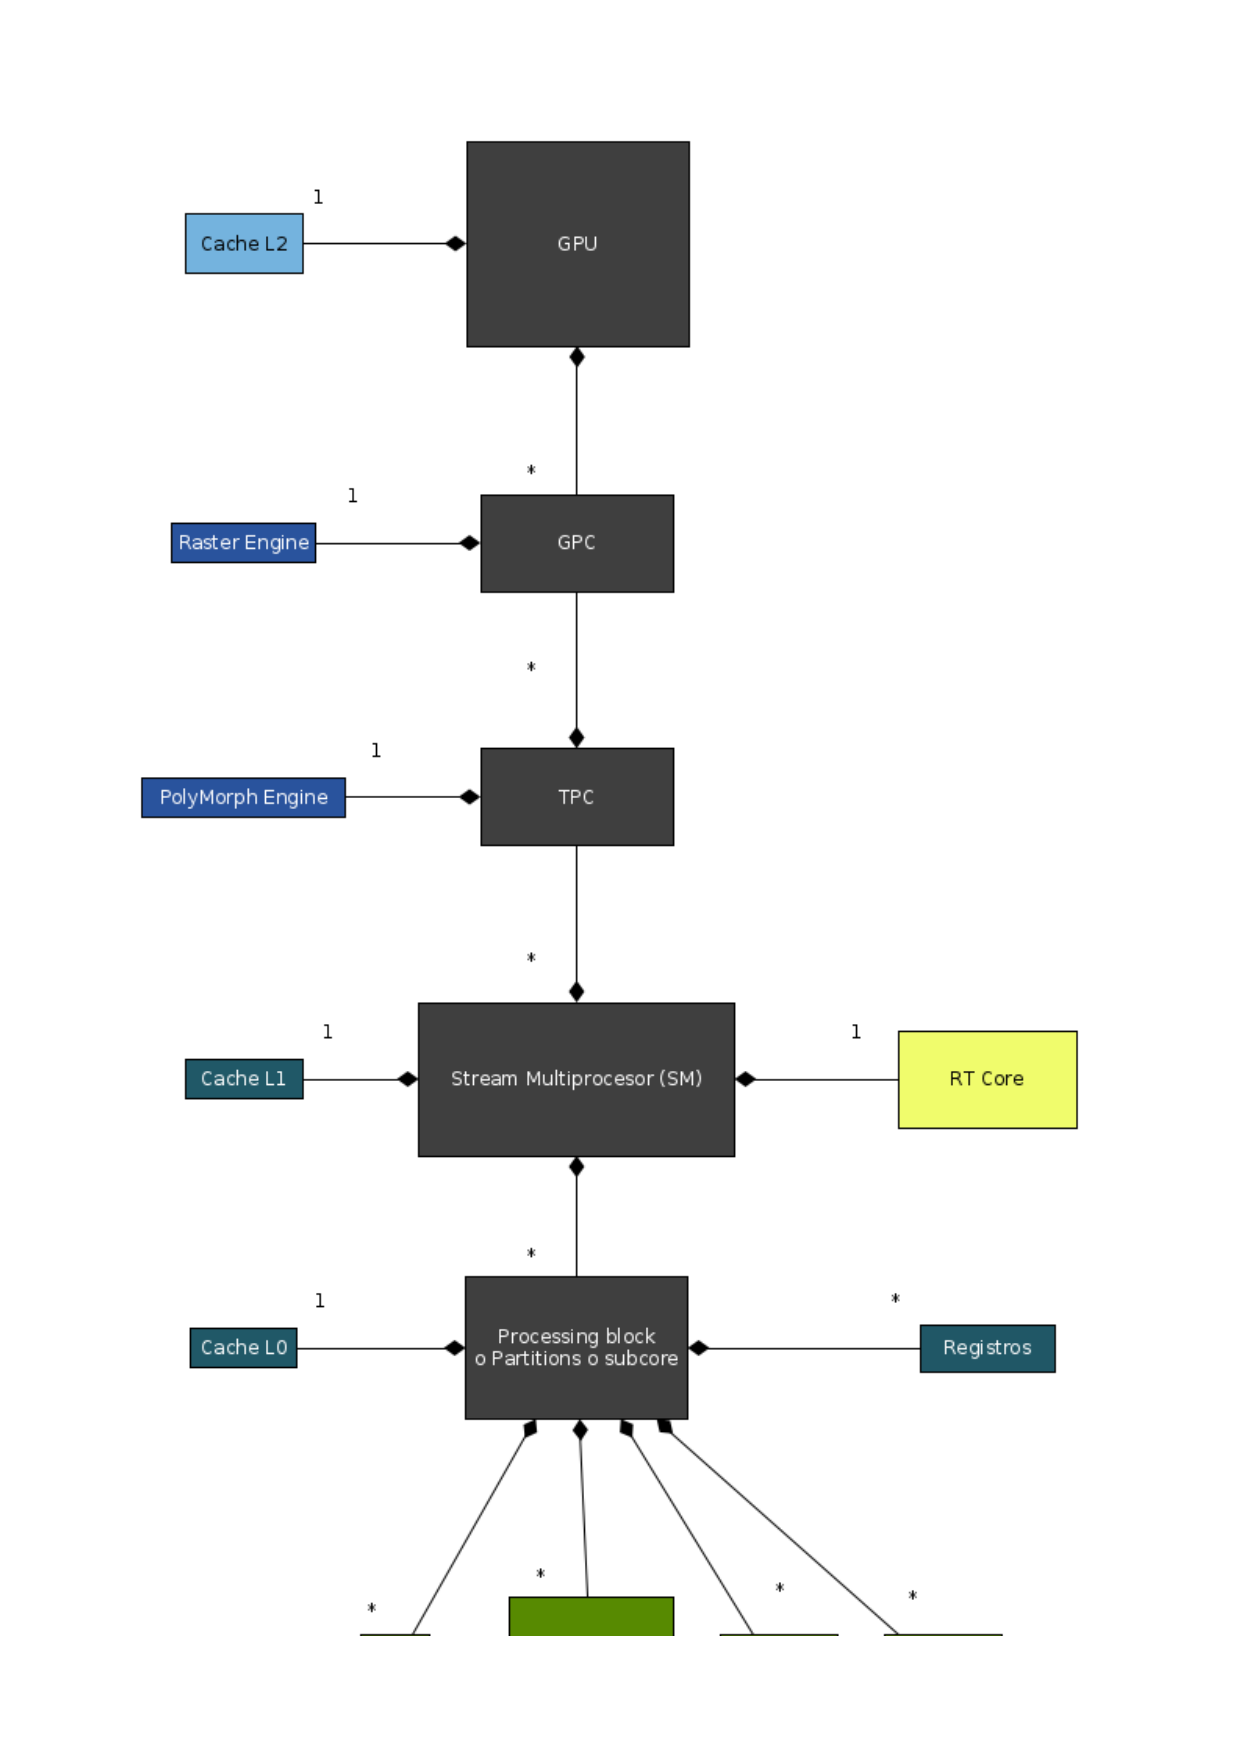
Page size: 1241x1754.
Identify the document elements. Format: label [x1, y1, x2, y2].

picture [118, 118, 1100, 1636]
